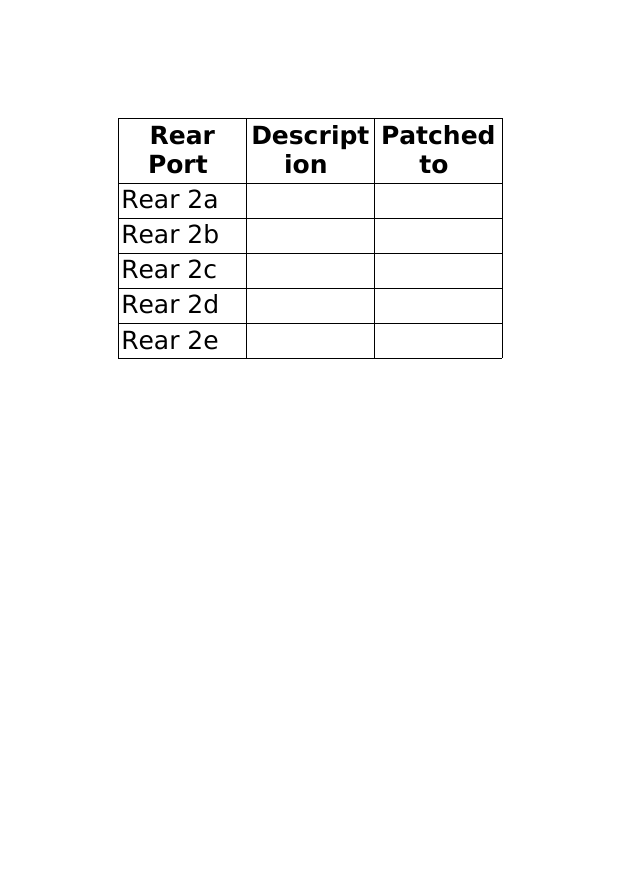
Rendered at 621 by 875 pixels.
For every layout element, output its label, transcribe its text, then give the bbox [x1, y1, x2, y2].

table_cell Rear 2a [119, 184, 246, 217]
table_cell [247, 219, 374, 253]
table_cell [375, 324, 502, 358]
table_cell [375, 219, 502, 253]
table_cell Rear 2b [119, 219, 246, 253]
table_cell [375, 289, 502, 323]
table_cell Rear 2c [119, 254, 246, 288]
table_cell Rear 2e [119, 324, 246, 358]
table_cell [375, 184, 502, 217]
table_cell [247, 254, 374, 288]
table_header Description [247, 119, 374, 182]
table_header Patched to [375, 119, 502, 182]
table_cell [375, 254, 502, 288]
table_cell [247, 289, 374, 323]
table_cell [247, 184, 374, 217]
table_cell Rear 2d [119, 289, 246, 323]
table_header Rear Port [119, 119, 246, 182]
table_cell [247, 324, 374, 358]
